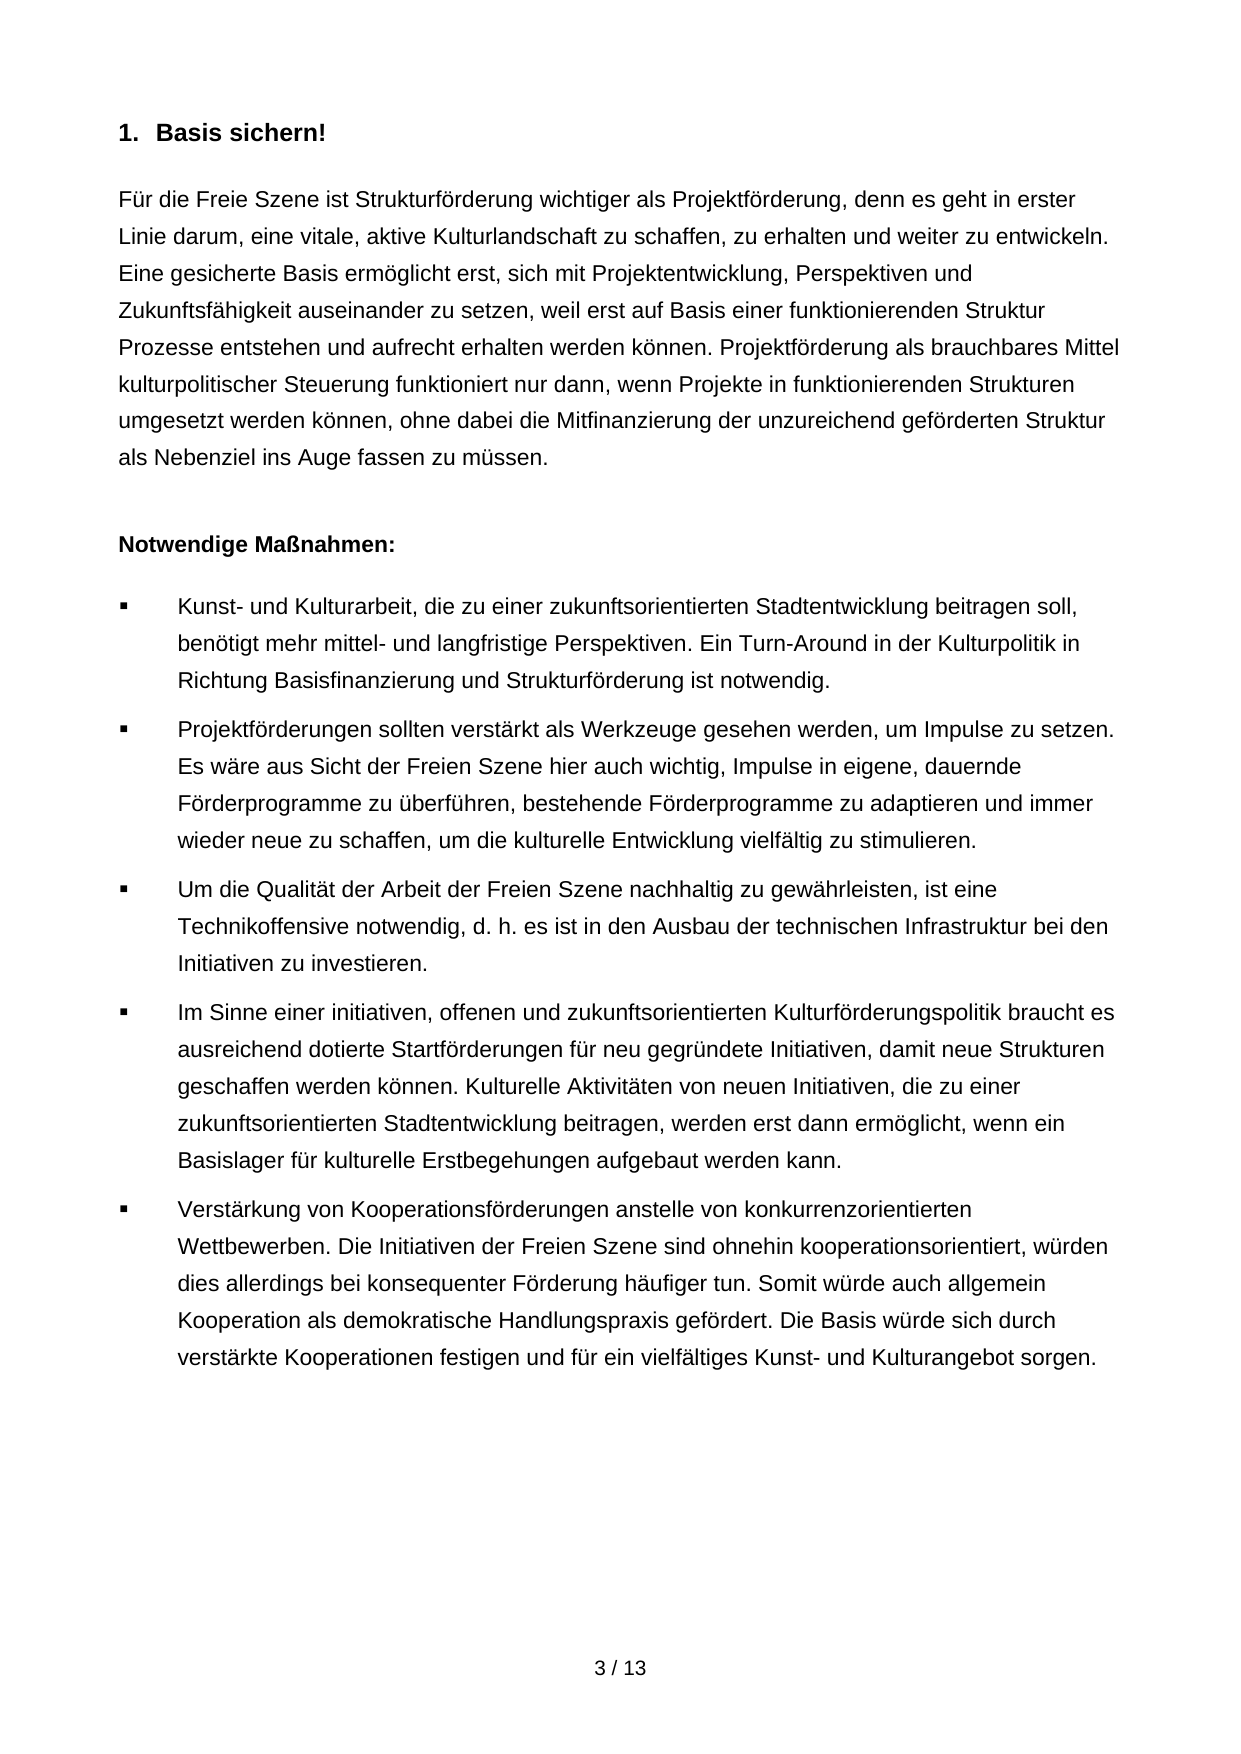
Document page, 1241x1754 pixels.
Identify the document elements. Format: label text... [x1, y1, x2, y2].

list Um die Qualität der Arbeit der Freien Szene nachhaltig zu gewährleisten, ist eine Technikoffensive notwendig, d. h. es ist in den Ausbau der technischen Infrastruktur bei den Initiativen zu investieren. [118, 876, 1122, 976]
list Kunst- und Kulturarbeit, die zu einer zukunftsorientierten Stadtentwicklung beitragen soll, benötigt mehr mittel- und langfristige Perspektiven. Ein Turn-Around in der Kulturpolitik in Richtung Basisfinanzierung und Strukturförderung ist notwendig. [118, 593, 1122, 693]
list Im Sinne einer initiativen, offenen und zukunftsorientierten Kulturförderungspolitik braucht es ausreichend dotierte Startförderungen für neu gegründete Initiativen, damit neue Strukturen geschaffen werden können. Kulturelle Aktivitäten von neuen Initiativen, die zu einer zukunftsorientierten Stadtentwicklung beitragen, werden erst dann ermöglicht, wenn ein Basislager für kulturelle Erstbegehungen aufgebaut werden kann. [118, 999, 1122, 1173]
text Für die Freie Szene ist Strukturförderung wichtiger als Projektförderung, denn es geht in erster Linie darum, eine vitale, aktive Kulturlandschaft zu schaffen, zu erhalten und weiter zu entwickeln. Eine gesicherte Basis ermöglicht erst, sich mit Projektentwicklung, Perspektiven und Zukunftsfähigkeit auseinander zu setzen, weil erst auf Basis einer funktionierenden Struktur Prozesse entstehen und aufrecht erhalten werden können. Projektförderung als brauchbares Mittel kulturpolitischer Steuerung funktioniert nur dann, wenn Projekte in funktionierenden Strukturen umgesetzt werden können, ohne dabei die Mitfinanzierung der unzureichend geförderten Struktur als Nebenziel ins Auge fassen zu müssen. [118, 186, 1122, 471]
text Notwendige Maßnahmen: [118, 531, 1122, 558]
list Verstärkung von Kooperationsförderungen anstelle von konkurrenzorientierten Wettbewerben. Die Initiativen der Freien Szene sind ohnehin kooperationsorientiert, würden dies allerdings bei konsequenter Förderung häufiger tun. Somit würde auch allgemein Kooperation als demokratische Handlungspraxis gefördert. Die Basis würde sich durch verstärkte Kooperationen festigen und für ein vielfältiges Kunst- und Kulturangebot sorgen. [118, 1196, 1122, 1370]
subtitle Basis sichern! [118, 118, 1122, 147]
list Projektförderungen sollten verstärkt als Werkzeuge gesehen werden, um Impulse zu setzen. Es wäre aus Sicht der Freien Szene hier auch wichtig, Impulse in eigene, dauernde Förderprogramme zu überführen, bestehende Förderprogramme zu adaptieren und immer wieder neue zu schaffen, um die kulturelle Entwicklung vielfältig zu stimulieren. [118, 716, 1122, 853]
